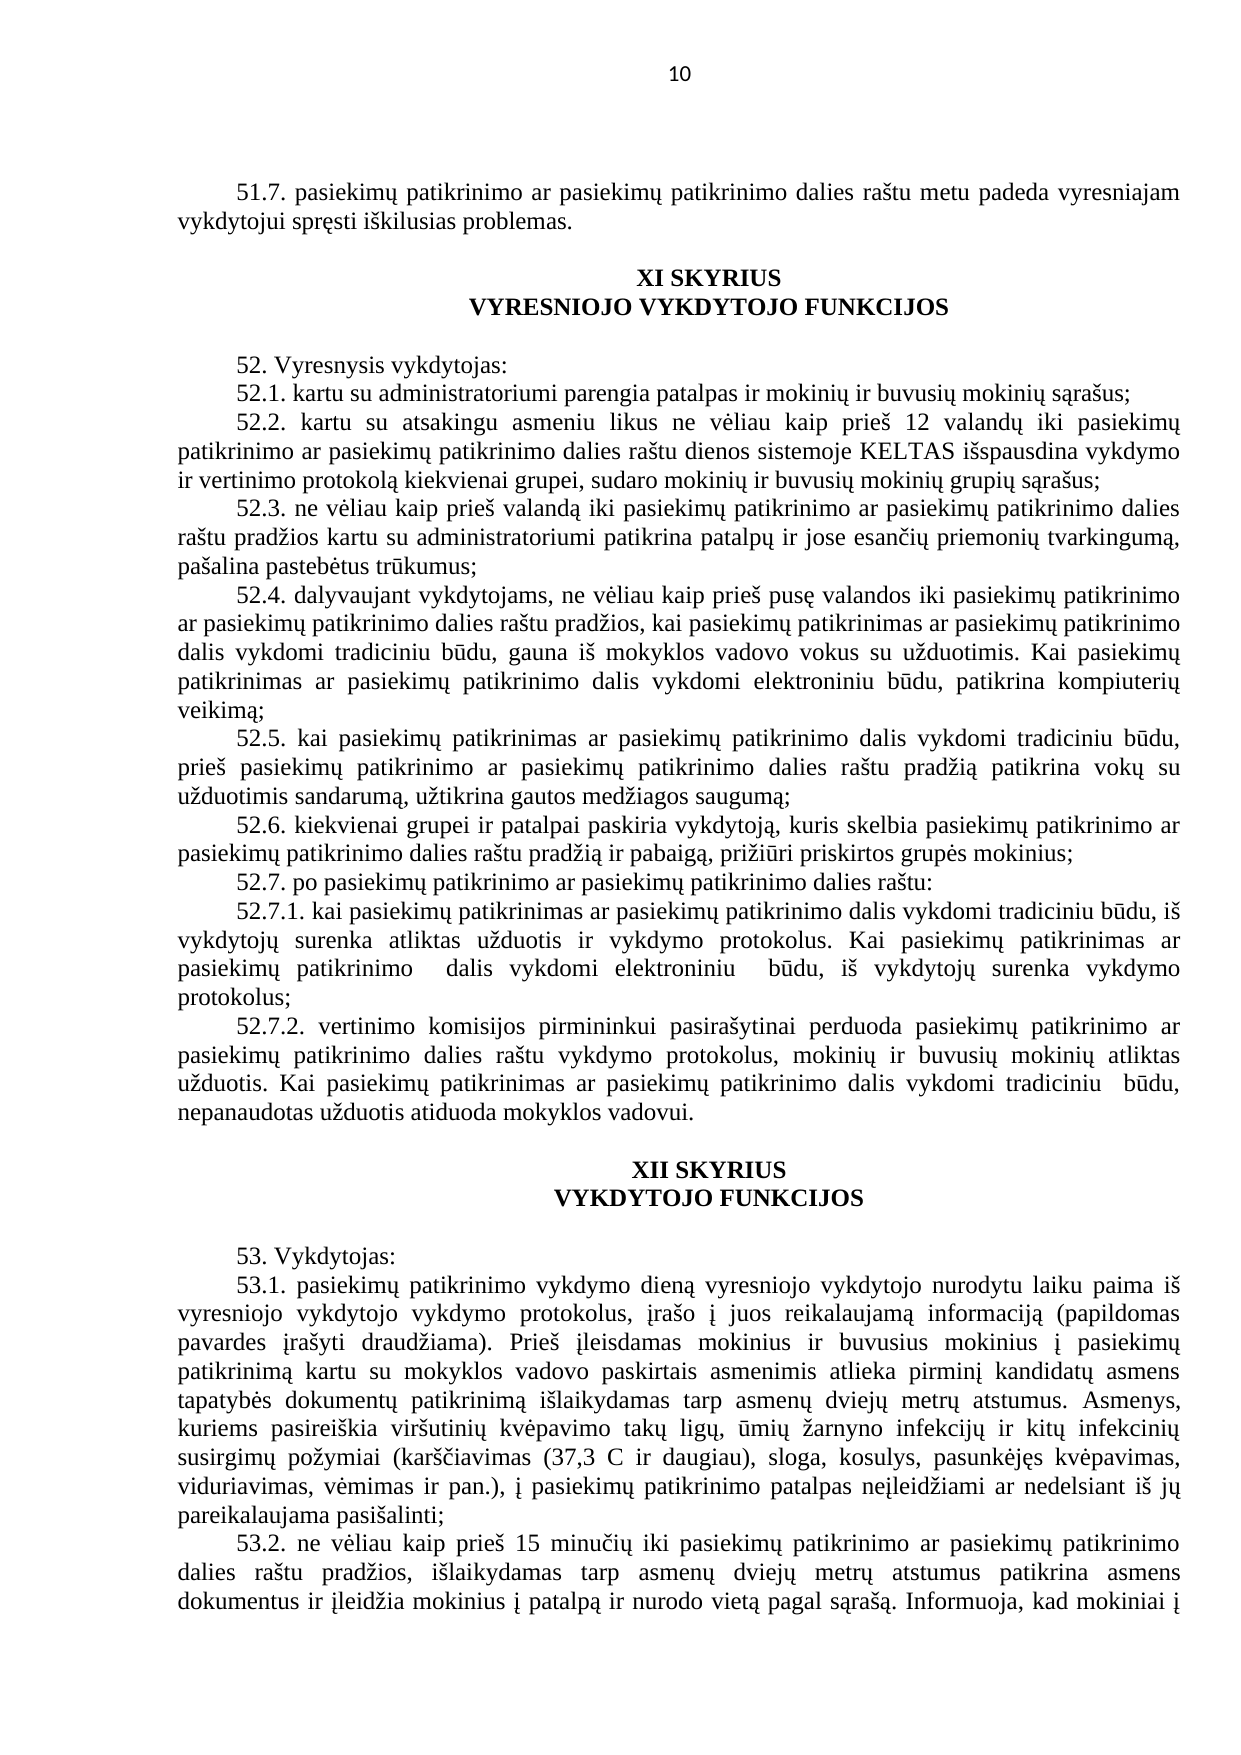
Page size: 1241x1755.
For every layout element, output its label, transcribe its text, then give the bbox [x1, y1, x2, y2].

text 53.1. pasiekimų patikrinimo vykdymo dieną vyresniojo vykdytojo nurodytu laiku paima iš vyresniojo vykdytojo vykdymo protokolus, įrašo į juos reikalaujamą informaciją (papildomas pavardes įrašyti draudžiama). Prieš įleisdamas mokinius ir buvusius mokinius į pasiekimų patikrinimą kartu su mokyklos vadovo paskirtais asmenimis atlieka pirminį kandidatų asmens tapatybės dokumentų patikrinimą išlaikydamas tarp asmenų dviejų metrų atstumus. Asmenys, kuriems pasireiškia viršutinių kvėpavimo takų ligų, ūmių žarnyno infekcijų ir kitų infekcinių susirgimų požymiai (karščiavimas (37,3 C ir daugiau), sloga, kosulys, pasunkėjęs kvėpavimas, viduriavimas, vėmimas ir pan.), į pasiekimų patikrinimo patalpas neįleidžiami ar nedelsiant iš jų pareikalaujama pasišalinti; [177, 1270, 1181, 1528]
text 52. Vyresnysis vykdytojas: [177, 350, 1181, 378]
text 52.1. kartu su administratoriumi parengia patalpas ir mokinių ir buvusių mokinių sąrašus; [177, 378, 1181, 407]
text 52.4. dalyvaujant vykdytojams, ne vėliau kaip prieš pusę valandos iki pasiekimų patikrinimo ar pasiekimų patikrinimo dalies raštu pradžios, kai pasiekimų patikrinimas ar pasiekimų patikrinimo dalis vykdomi tradiciniu būdu, gauna iš mokyklos vadovo vokus su užduotimis. Kai pasiekimų patikrinimas ar pasiekimų patikrinimo dalis vykdomi elektroniniu būdu, patikrina kompiuterių veikimą; [177, 580, 1181, 723]
text VYRESNIOJO VYKDYTOJO FUNKCIJOS [177, 292, 1181, 321]
text XI SKYRIUS [177, 263, 1181, 292]
text 52.3. ne vėliau kaip prieš valandą iki pasiekimų patikrinimo ar pasiekimų patikrinimo dalies raštu pradžios kartu su administratoriumi patikrina patalpų ir jose esančių priemonių tvarkingumą, pašalina pastebėtus trūkumus; [177, 493, 1181, 580]
text 52.6. kiekvienai grupei ir patalpai paskiria vykdytoją, kuris skelbia pasiekimų patikrinimo ar pasiekimų patikrinimo dalies raštu pradžią ir pabaigą, prižiūri priskirtos grupės mokinius; [177, 810, 1181, 867]
text XII SKYRIUS [177, 1155, 1181, 1183]
text 52.7.1. kai pasiekimų patikrinimas ar pasiekimų patikrinimo dalis vykdomi tradiciniu būdu, iš vykdytojų surenka atliktas užduotis ir vykdymo protokolus. Kai pasiekimų patikrinimas ar pasiekimų patikrinimo dalis vykdomi elektroniniu būdu, iš vykdytojų surenka vykdymo protokolus; [177, 896, 1181, 1011]
text 52.2. kartu su atsakingu asmeniu likus ne vėliau kaip prieš 12 valandų iki pasiekimų patikrinimo ar pasiekimų patikrinimo dalies raštu dienos sistemoje KELTAS išspausdina vykdymo ir vertinimo protokolą kiekvienai grupei, sudaro mokinių ir buvusių mokinių grupių sąrašus; [177, 407, 1181, 493]
text 52.7.2. vertinimo komisijos pirmininkui pasirašytinai perduoda pasiekimų patikrinimo ar pasiekimų patikrinimo dalies raštu vykdymo protokolus, mokinių ir buvusių mokinių atliktas užduotis. Kai pasiekimų patikrinimas ar pasiekimų patikrinimo dalis vykdomi tradiciniu būdu, nepanaudotas užduotis atiduoda mokyklos vadovui. [177, 1011, 1181, 1126]
text 53.2. ne vėliau kaip prieš 15 minučių iki pasiekimų patikrinimo ar pasiekimų patikrinimo dalies raštu pradžios, išlaikydamas tarp asmenų dviejų metrų atstumus patikrina asmens dokumentus ir įleidžia mokinius į patalpą ir nurodo vietą pagal sąrašą. Informuoja, kad mokiniai į [177, 1528, 1181, 1615]
text 52.5. kai pasiekimų patikrinimas ar pasiekimų patikrinimo dalis vykdomi tradiciniu būdu, prieš pasiekimų patikrinimo ar pasiekimų patikrinimo dalies raštu pradžią patikrina vokų su užduotimis sandarumą, užtikrina gautos medžiagos saugumą; [177, 723, 1181, 810]
text VYKDYTOJO FUNKCIJOS [177, 1183, 1181, 1212]
text 53. Vykdytojas: [177, 1241, 1181, 1270]
text 51.7. pasiekimų patikrinimo ar pasiekimų patikrinimo dalies raštu metu padeda vyresniajam vykdytojui spręsti iškilusias problemas. [177, 177, 1181, 235]
text 52.7. po pasiekimų patikrinimo ar pasiekimų patikrinimo dalies raštu: [177, 867, 1181, 896]
